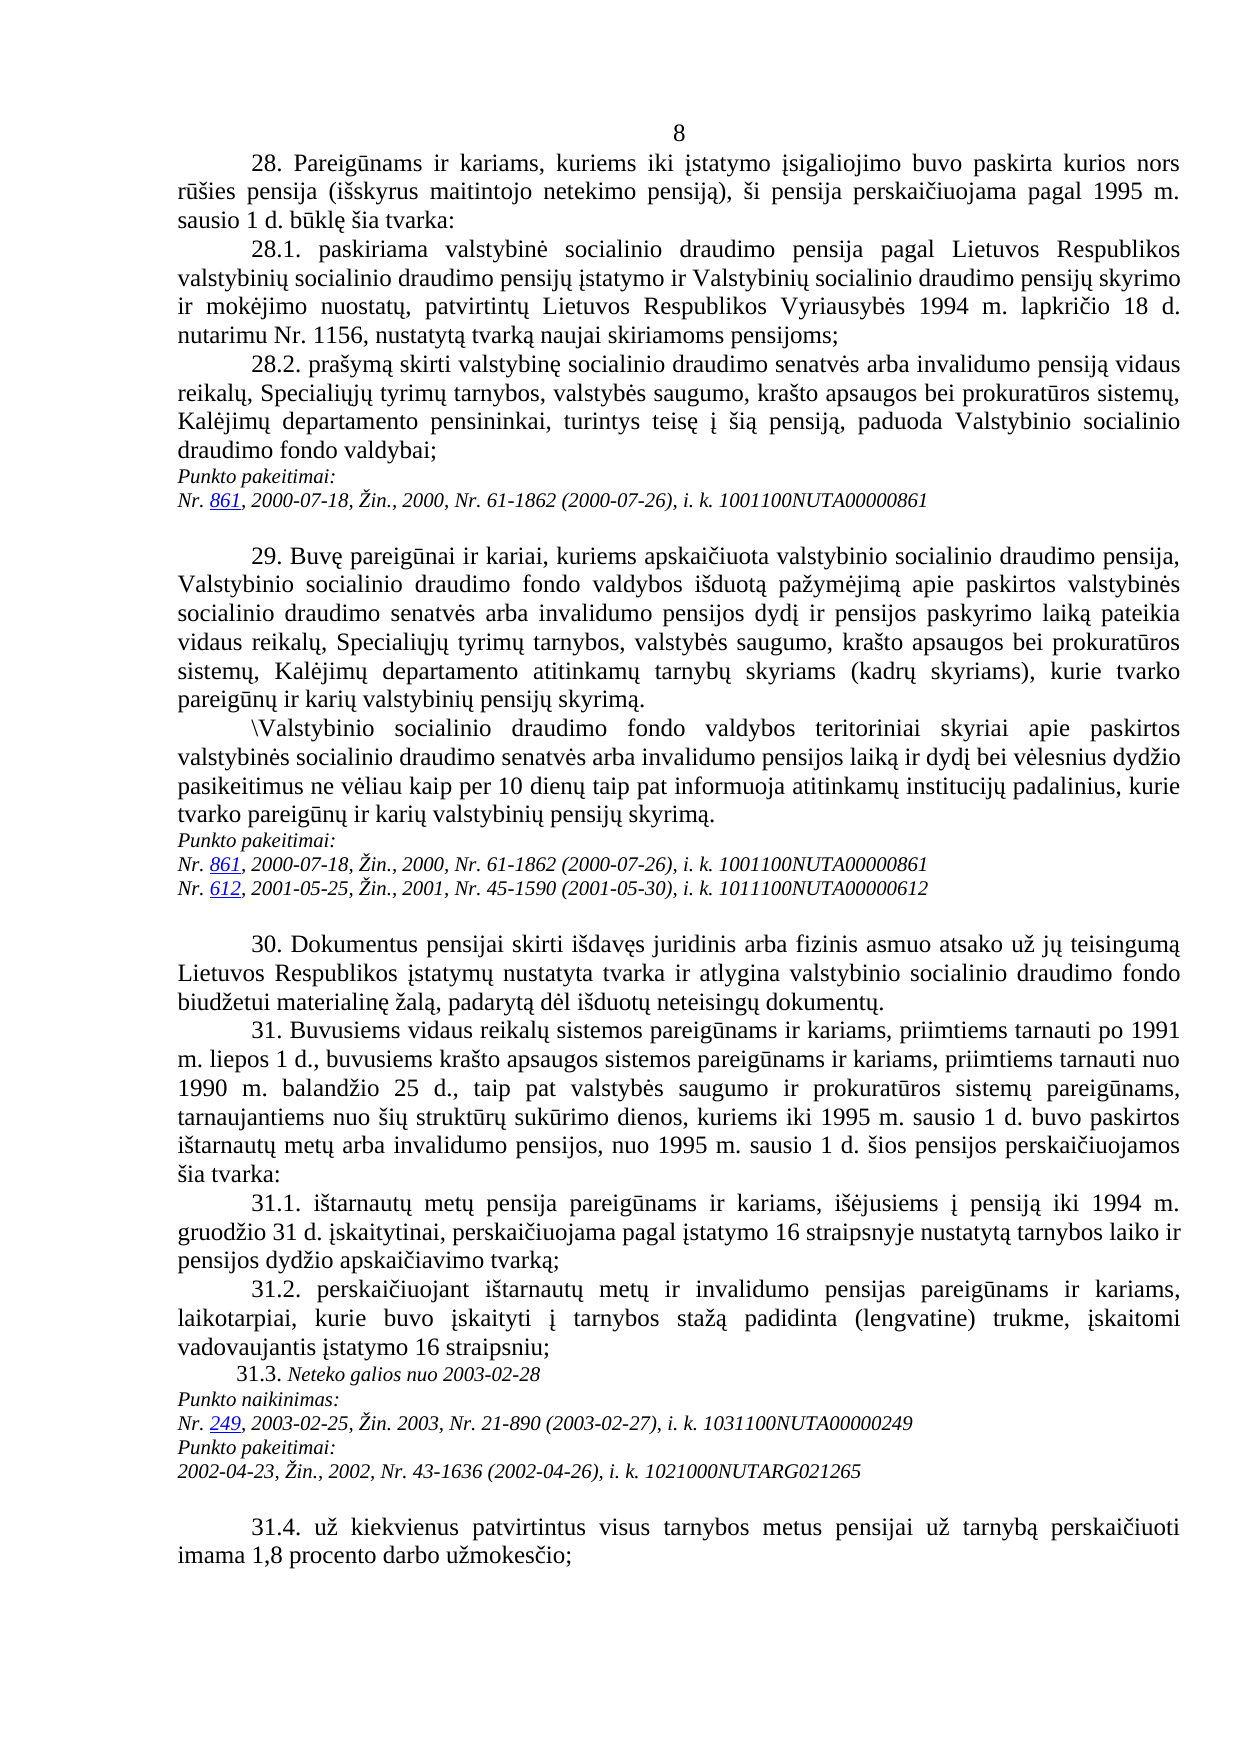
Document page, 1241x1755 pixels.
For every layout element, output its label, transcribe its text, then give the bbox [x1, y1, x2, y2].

text \Valstybinio socialinio draudimo fondo valdybos teritoriniai skyriai apie paskirtos valstybinės socialinio draudimo senatvės arba invalidumo pensijos laiką ir dydį bei vėlesnius dydžio pasikeitimus ne vėliau kaip per 10 dienų taip pat informuoja atitinkamų institucijų padalinius, kurie tvarko pareigūnų ir karių valstybinių pensijų skyrimą. [177, 713, 1181, 828]
text 31.1. ištarnautų metų pensija pareigūnams ir kariams, išėjusiems į pensiją iki 1994 m. gruodžio 31 d. įskaitytinai, perskaičiuojama pagal įstatymo 16 straipsnyje nustatytą tarnybos laiko ir pensijos dydžio apskaičiavimo tvarką; [177, 1188, 1181, 1274]
text Nr. 249, 2003-02-25, Žin. 2003, Nr. 21-890 (2003-02-27), i. k. 1031100NUTA00000249 [177, 1411, 1181, 1435]
text Nr. 612, 2001-05-25, Žin., 2001, Nr. 45-1590 (2001-05-30), i. k. 1011100NUTA00000612 [177, 876, 1181, 900]
text 28.1. paskiriama valstybinė socialinio draudimo pensija pagal Lietuvos Respublikos valstybinių socialinio draudimo pensijų įstatymo ir Valstybinių socialinio draudimo pensijų skyrimo ir mokėjimo nuostatų, patvirtintų Lietuvos Respublikos Vyriausybės 1994 m. lapkričio 18 d. nutarimu Nr. 1156, nustatytą tvarką naujai skiriamoms pensijoms; [177, 234, 1181, 349]
text Punkto pakeitimai: [177, 828, 1181, 852]
text 28.2. prašymą skirti valstybinę socialinio draudimo senatvės arba invalidumo pensiją vidaus reikalų, Specialiųjų tyrimų tarnybos, valstybės saugumo, krašto apsaugos bei prokuratūros sistemų, Kalėjimų departamento pensininkai, turintys teisę į šią pensiją, paduoda Valstybinio socialinio draudimo fondo valdybai; [177, 349, 1181, 464]
text 2002-04-23, Žin., 2002, Nr. 43-1636 (2002-04-26), i. k. 1021000NUTARG021265 [177, 1459, 1181, 1483]
text 31. Buvusiems vidaus reikalų sistemos pareigūnams ir kariams, priimtiems tarnauti po 1991 m. liepos 1 d., buvusiems krašto apsaugos sistemos pareigūnams ir kariams, priimtiems tarnauti nuo 1990 m. balandžio 25 d., taip pat valstybės saugumo ir prokuratūros sistemų pareigūnams, tarnaujantiems nuo šių struktūrų sukūrimo dienos, kuriems iki 1995 m. sausio 1 d. buvo paskirtos ištarnautų metų arba invalidumo pensijos, nuo 1995 m. sausio 1 d. šios pensijos perskaičiuojamos šia tvarka: [177, 1015, 1181, 1188]
text 31.4. už kiekvienus patvirtintus visus tarnybos metus pensijai už tarnybą perskaičiuoti imama 1,8 procento darbo užmokesčio; [177, 1512, 1181, 1569]
text 31.3. Neteko galios nuo 2003-02-28 [177, 1360, 1181, 1387]
text Punkto pakeitimai: [177, 464, 1181, 488]
text 28. Pareigūnams ir kariams, kuriems iki įstatymo įsigaliojimo buvo paskirta kurios nors rūšies pensija (išskyrus maitintojo netekimo pensiją), ši pensija perskaičiuojama pagal 1995 m. sausio 1 d. būklę šia tvarka: [177, 148, 1181, 234]
text 29. Buvę pareigūnai ir kariai, kuriems apskaičiuota valstybinio socialinio draudimo pensija, Valstybinio socialinio draudimo fondo valdybos išduotą pažymėjimą apie paskirtos valstybinės socialinio draudimo senatvės arba invalidumo pensijos dydį ir pensijos paskyrimo laiką pateikia vidaus reikalų, Specialiųjų tyrimų tarnybos, valstybės saugumo, krašto apsaugos bei prokuratūros sistemų, Kalėjimų departamento atitinkamų tarnybų skyriams (kadrų skyriams), kurie tvarko pareigūnų ir karių valstybinių pensijų skyrimą. [177, 541, 1181, 713]
text Punkto pakeitimai: [177, 1435, 1181, 1459]
text Nr. 861, 2000-07-18, Žin., 2000, Nr. 61-1862 (2000-07-26), i. k. 1001100NUTA00000861 [177, 488, 1181, 512]
text 30. Dokumentus pensijai skirti išdavęs juridinis arba fizinis asmuo atsako už jų teisingumą Lietuvos Respublikos įstatymų nustatyta tvarka ir atlygina valstybinio socialinio draudimo fondo biudžetui materialinę žalą, padarytą dėl išduotų neteisingų dokumentų. [177, 929, 1181, 1015]
text Nr. 861, 2000-07-18, Žin., 2000, Nr. 61-1862 (2000-07-26), i. k. 1001100NUTA00000861 [177, 852, 1181, 876]
text 31.2. perskaičiuojant ištarnautų metų ir invalidumo pensijas pareigūnams ir kariams, laikotarpiai, kurie buvo įskaityti į tarnybos stažą padidinta (lengvatine) trukme, įskaitomi vadovaujantis įstatymo 16 straipsniu; [177, 1274, 1181, 1360]
text Punkto naikinimas: [177, 1387, 1181, 1411]
